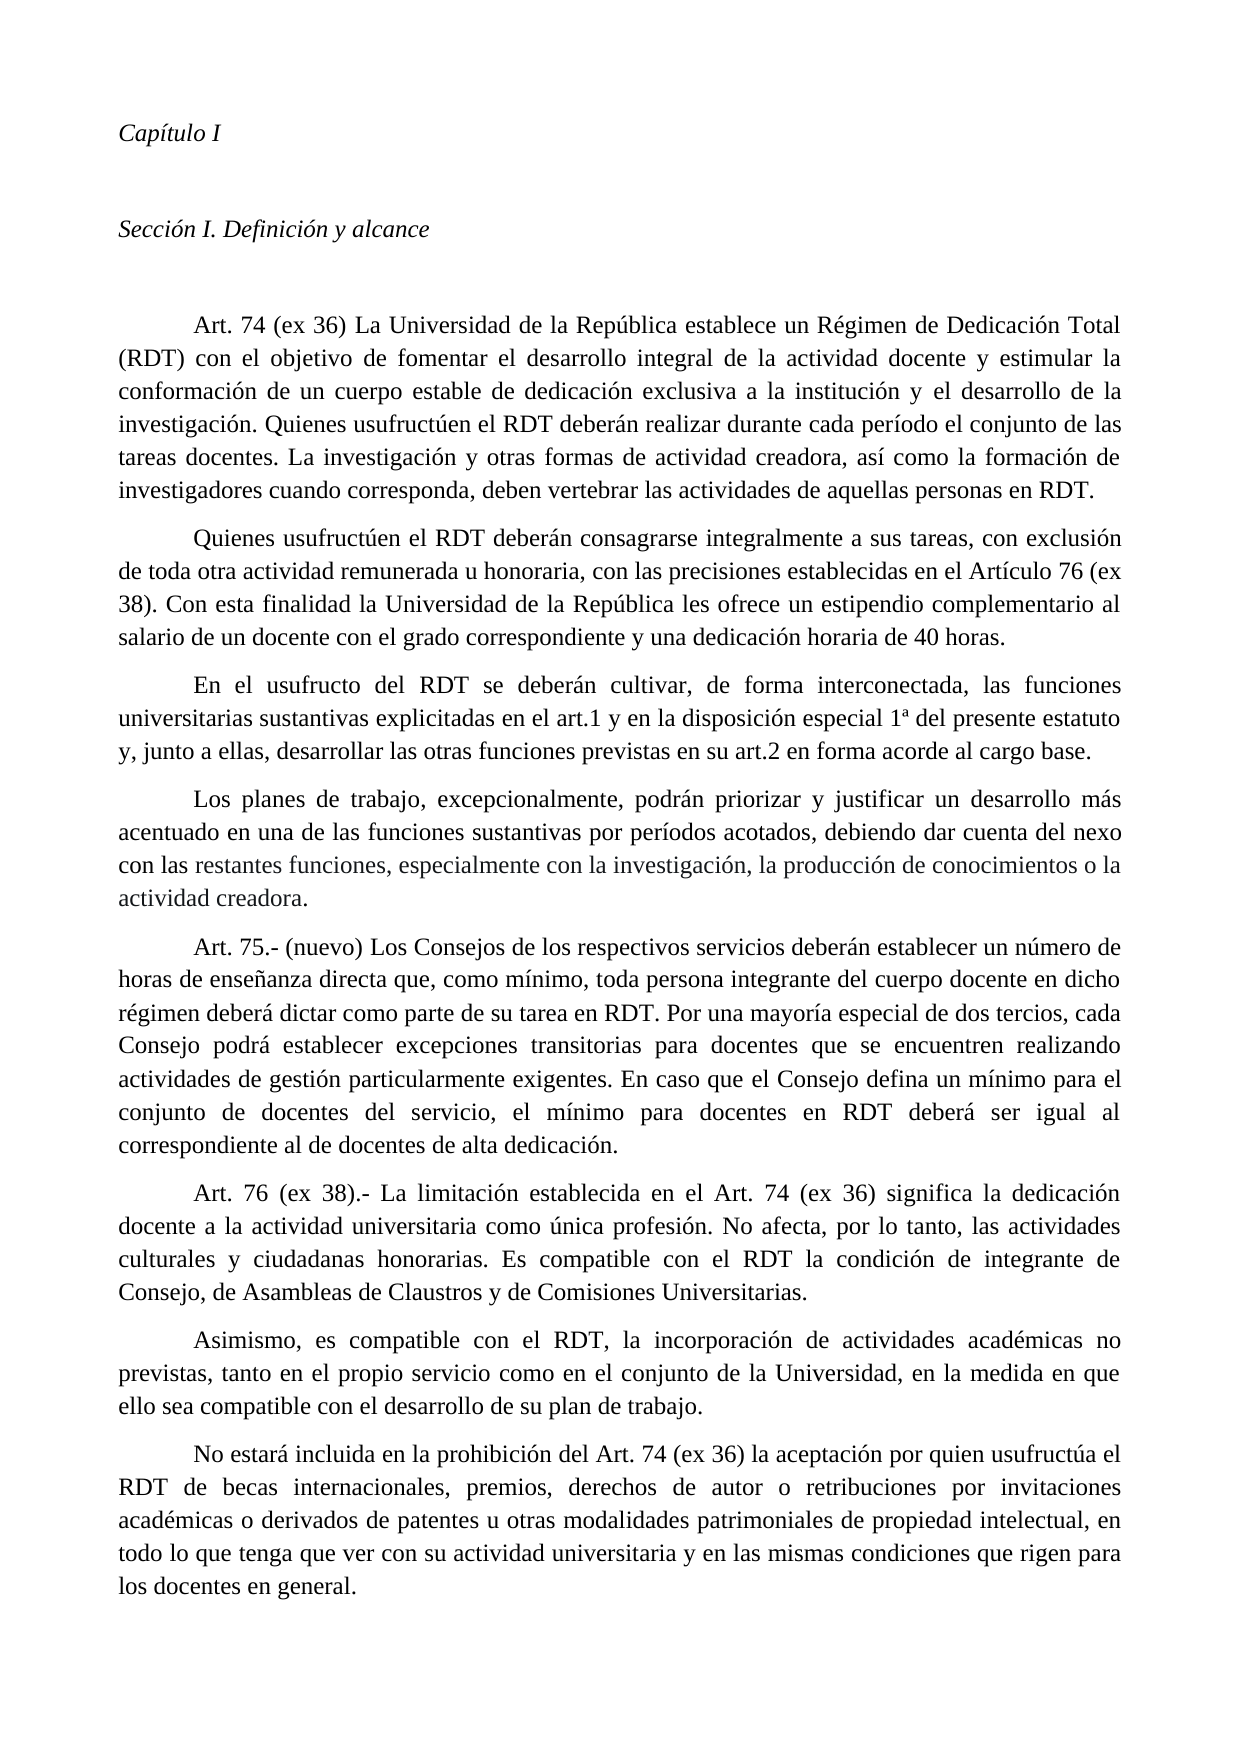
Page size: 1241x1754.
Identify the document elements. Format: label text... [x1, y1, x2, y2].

text Sección I. Definición y alcance [118, 214, 1122, 243]
text Asimismo, es compatible con el RDT, la incorporación de actividades académicas no previstas, tanto en el propio servicio como en el conjunto de la Universidad, en la medida en que ello sea compatible con el desarrollo de su plan de trabajo. [118, 1325, 1122, 1419]
text Art. 74 (ex 36) La Universidad de la República establece un Régimen de Dedicación Total (RDT) con el objetivo de fomentar el desarrollo integral de la actividad docente y estimular la conformación de un cuerpo estable de dedicación exclusiva a la institución y el desarrollo de la investigación. Quienes usufructúen el RDT deberán realizar durante cada período el conjunto de las tareas docentes. La investigación y otras formas de actividad creadora, así como la formación de investigadores cuando corresponda, deben vertebrar las actividades de aquellas personas en RDT. [118, 310, 1122, 504]
text Quienes usufructúen el RDT deberán consagrarse integralmente a sus tareas, con exclusión de toda otra actividad remunerada u honoraria, con las precisiones establecidas en el Artículo 76 (ex 38). Con esta finalidad la Universidad de la República les ofrece un estipendio complementario al salario de un docente con el grado correspondiente y una dedicación horaria de 40 horas. [118, 523, 1122, 651]
text Capítulo I [118, 118, 1122, 147]
text En el usufructo del RDT se deberán cultivar, de forma interconectada, las funciones universitarias sustantivas explicitadas en el art.1 y en la disposición especial 1ª del presente estatuto y, junto a ellas, desarrollar las otras funciones previstas en su art.2 en forma acorde al cargo base. [118, 670, 1122, 765]
text Art. 75.- (nuevo) Los Consejos de los respectivos servicios deberán establecer un número de horas de enseñanza directa que, como mínimo, toda persona integrante del cuerpo docente en dicho régimen deberá dictar como parte de su tarea en RDT. Por una mayoría especial de dos tercios, cada Consejo podrá establecer excepciones transitorias para docentes que se encuentren realizando actividades de gestión particularmente exigentes. En caso que el Consejo defina un mínimo para el conjunto de docentes del servicio, el mínimo para docentes en RDT deberá ser igual al correspondiente al de docentes de alta dedicación. [118, 932, 1122, 1158]
text No estará incluida en la prohibición del Art. 74 (ex 36) la aceptación por quien usufructúa el RDT de becas internacionales, premios, derechos de autor o retribuciones por invitaciones académicas o derivados de patentes u otras modalidades patrimoniales de propiedad intelectual, en todo lo que tenga que ver con su actividad universitaria y en las mismas condiciones que rigen para los docentes en general. [118, 1439, 1122, 1600]
text Los planes de trabajo, excepcionalmente, podrán priorizar y justificar un desarrollo más acentuado en una de las funciones sustantivas por períodos acotados, debiendo dar cuenta del nexo con las restantes funciones, especialmente con la investigación, la producción de conocimientos o la actividad creadora. [118, 784, 1122, 912]
text Art. 76 (ex 38).- La limitación establecida en el Art. 74 (ex 36) significa la dedicación docente a la actividad universitaria como única profesión. No afecta, por lo tanto, las actividades culturales y ciudadanas honorarias. Es compatible con el RDT la condición de integrante de Consejo, de Asambleas de Claustros y de Comisiones Universitarias. [118, 1178, 1122, 1306]
